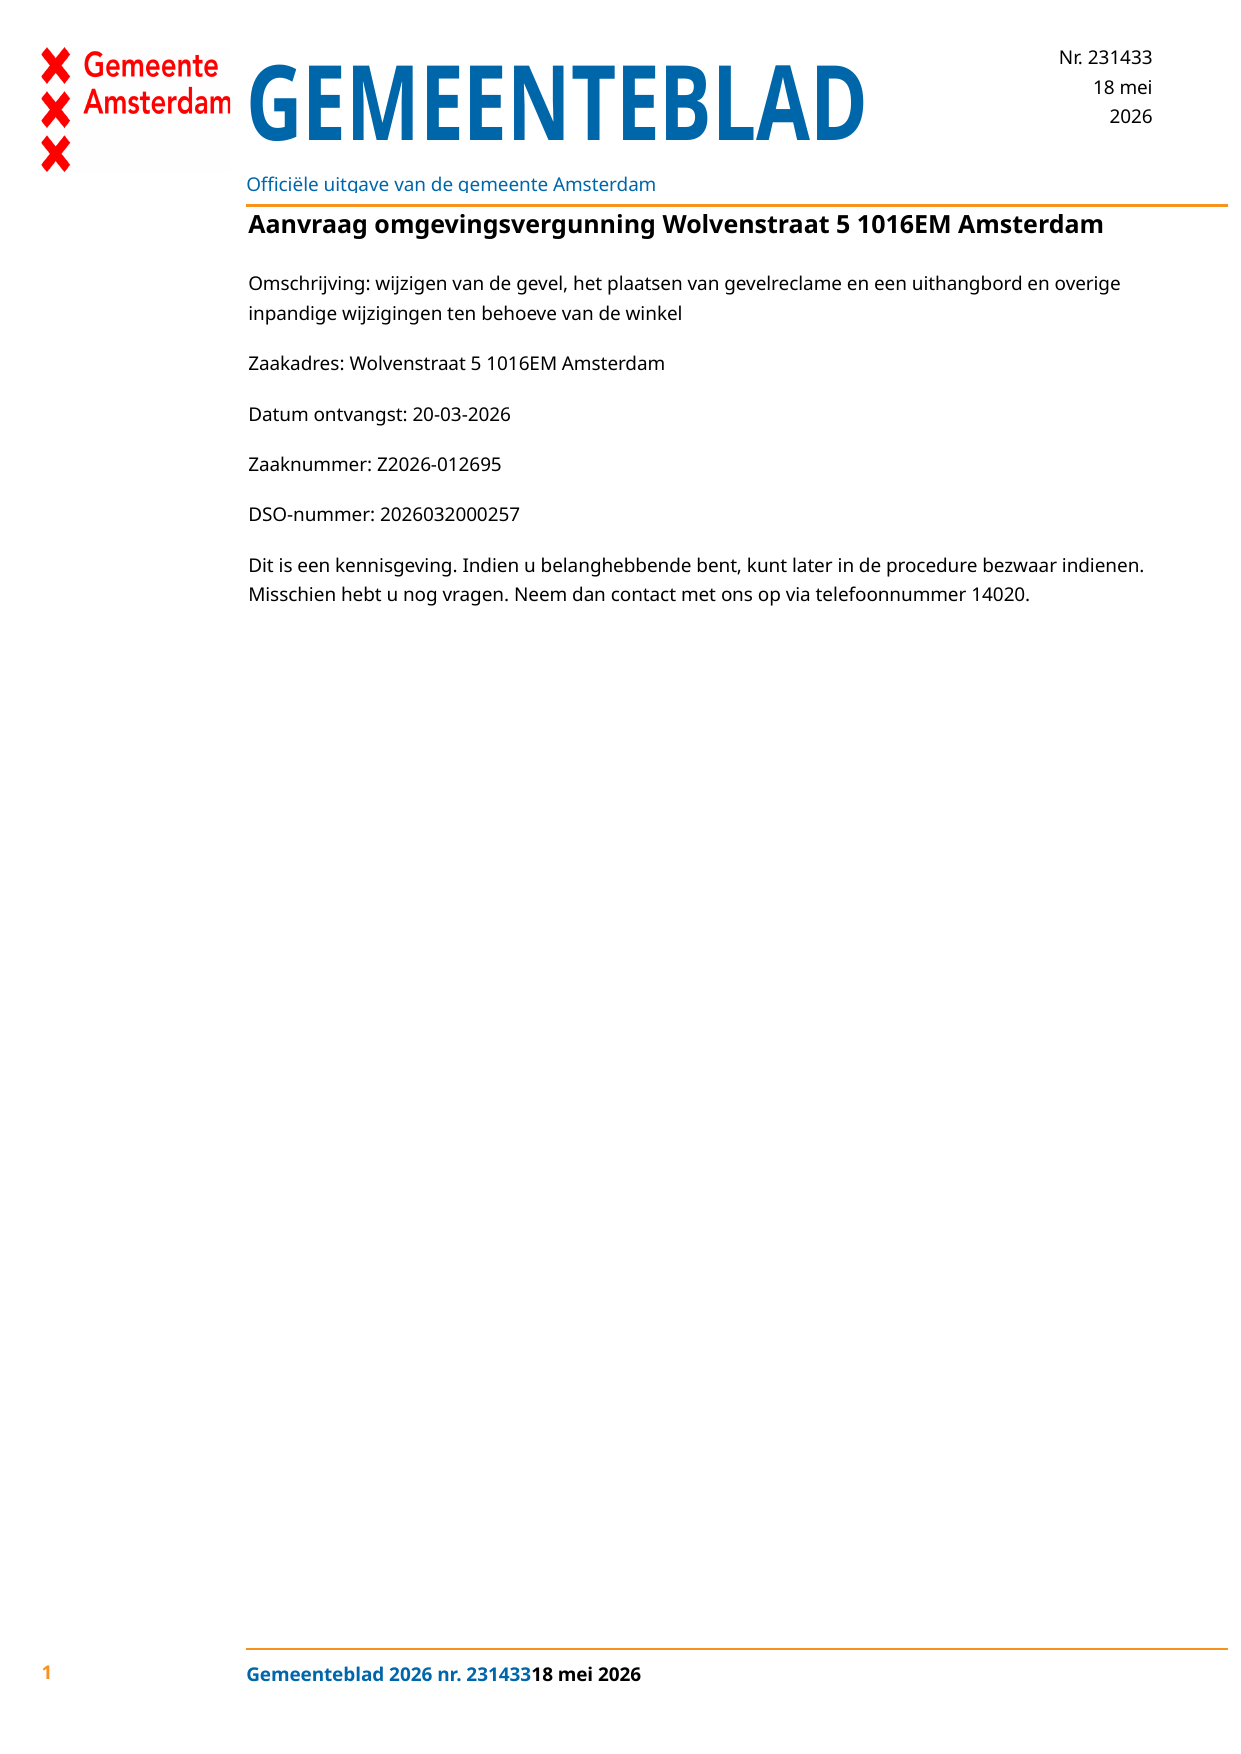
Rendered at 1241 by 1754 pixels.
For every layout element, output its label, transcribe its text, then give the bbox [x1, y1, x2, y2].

text Zaakadres: Wolvenstraat 5 1016EM Amsterdam [248, 350, 1152, 376]
text Zaaknummer: Z2026-012695 [248, 451, 1152, 477]
text Aanvraag omgevingsvergunning Wolvenstraat 5 1016EM Amsterdam [248, 207, 1152, 241]
text DSO-nummer: 2026032000257 [248, 502, 1152, 527]
text Dit is een kennisgeving. Indien u belanghebbende bent, kunt later in de procedure bezwaar indienen. Misschien hebt u nog vragen. Neem dan contact met ons op via telefoonnummer 14020. [248, 552, 1152, 607]
picture [41, 47, 231, 172]
text Datum ontvangst: 20-03-2026 [248, 401, 1152, 426]
text Omschrijving: wijzigen van de gevel, het plaatsen van gevelreclame en een uithangbord en overige inpandige wijzigingen ten behoeve van de winkel [248, 270, 1152, 326]
